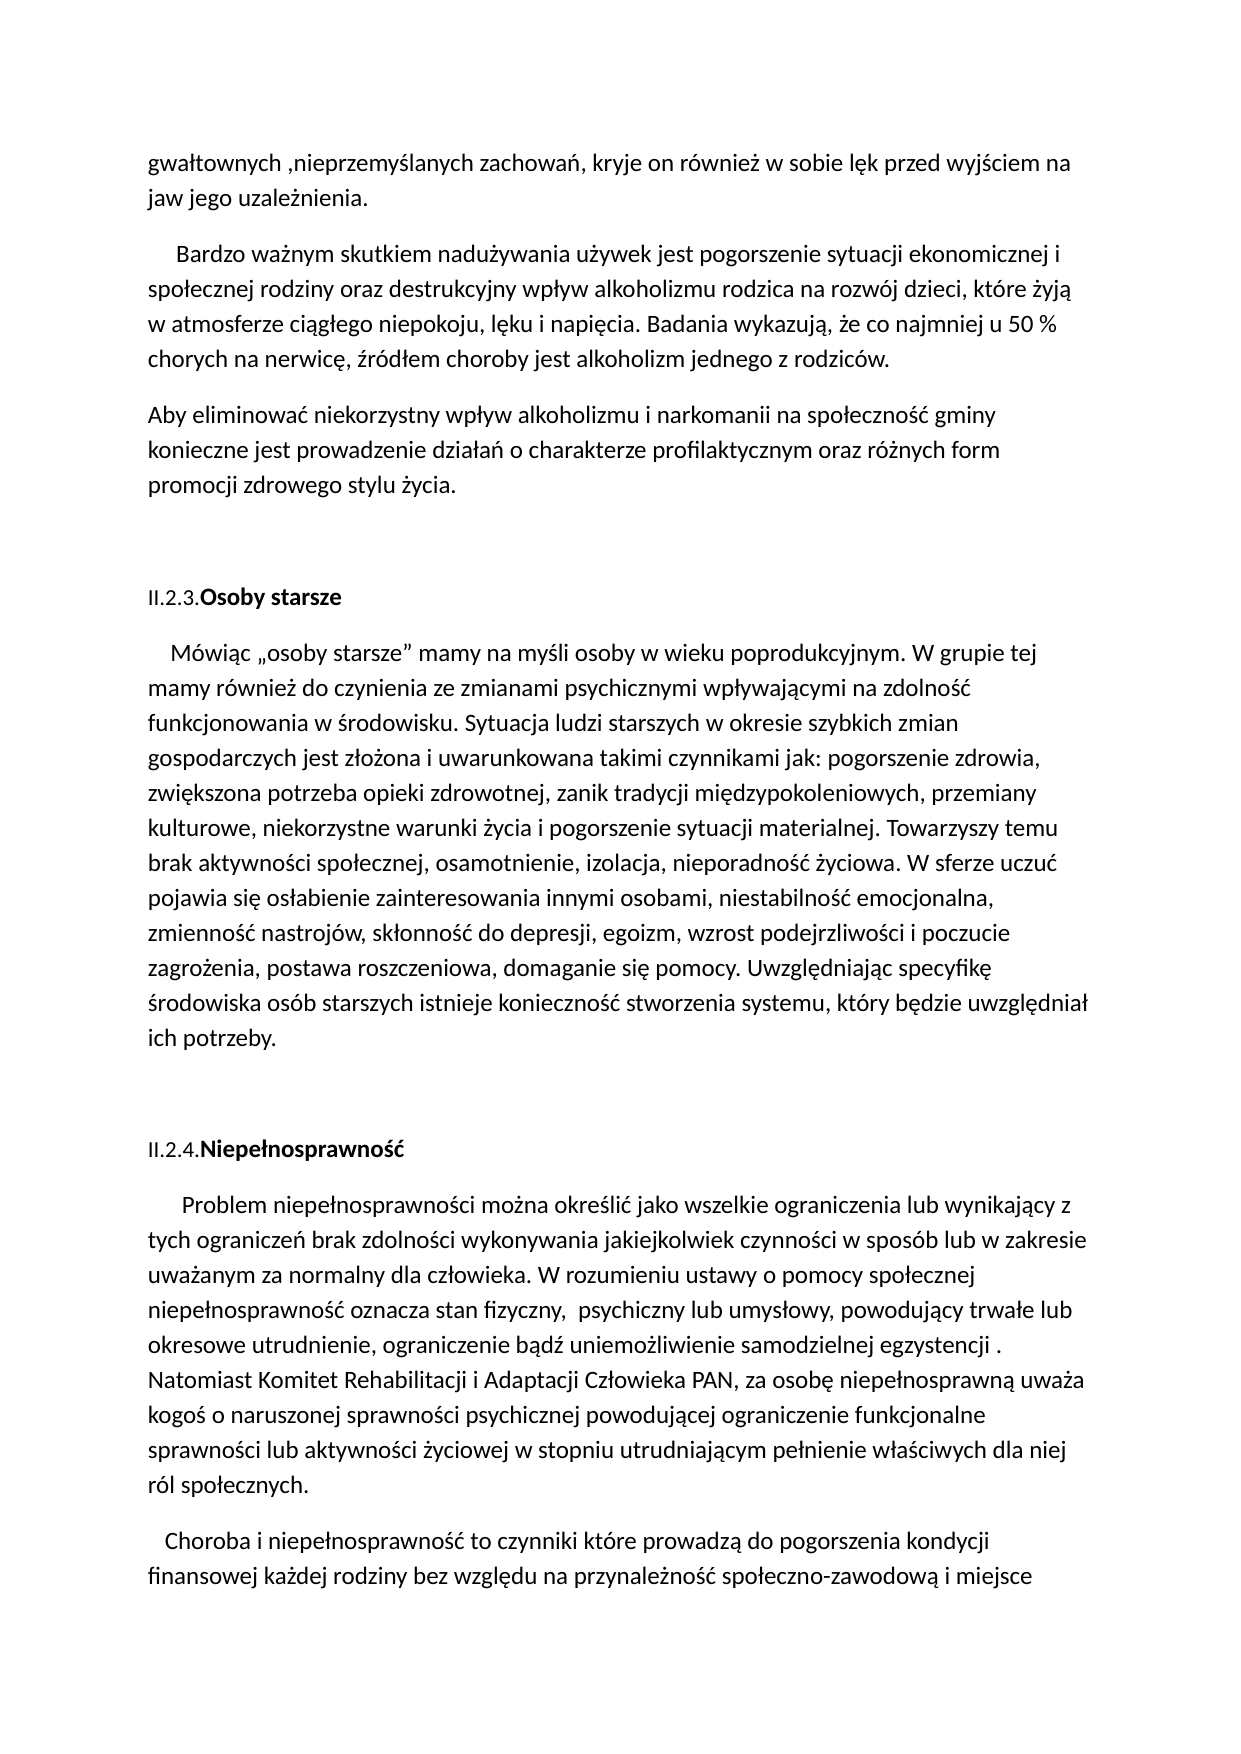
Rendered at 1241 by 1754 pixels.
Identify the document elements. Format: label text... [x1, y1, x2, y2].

text Choroba i niepełnosprawność to czynniki które prowadzą do pogorszenia kondycji finansowej każdej rodziny bez względu na przynależność społeczno-zawodową i miejsce [148, 1525, 1093, 1591]
list Osoby starsze [148, 581, 1093, 611]
text Bardzo ważnym skutkiem nadużywania używek jest pogorszenie sytuacji ekonomicznej i społecznej rodziny oraz destrukcyjny wpływ alkoholizmu rodzica na rozwój dzieci, które żyją w atmosferze ciągłego niepokoju, lęku i napięcia. Badania wykazują, że co najmniej u 50 % chorych na nerwicę, źródłem choroby jest alkoholizm jednego z rodziców. [148, 238, 1093, 374]
text Mówiąc „osoby starsze” mamy na myśli osoby w wieku poprodukcyjnym. W grupie tej mamy również do czynienia ze zmianami psychicznymi wpływającymi na zdolność funkcjonowania w środowisku. Sytuacja ludzi starszych w okresie szybkich zmian gospodarczych jest złożona i uwarunkowana takimi czynnikami jak: pogorszenie zdrowia, zwiększona potrzeba opieki zdrowotnej, zanik tradycji międzypokoleniowych, przemiany kulturowe, niekorzystne warunki życia i pogorszenie sytuacji materialnej. Towarzyszy temu brak aktywności społecznej, osamotnienie, izolacja, nieporadność życiowa. W sferze uczuć pojawia się osłabienie zainteresowania innymi osobami, niestabilność emocjonalna, zmienność nastrojów, skłonność do depresji, egoizm, wzrost podejrzliwości i poczucie zagrożenia, postawa roszczeniowa, domaganie się pomocy. Uwzględniając specyfikę środowiska osób starszych istnieje konieczność stworzenia systemu, który będzie uwzględniał ich potrzeby. [148, 637, 1093, 1052]
text Problem niepełnosprawności można określić jako wszelkie ograniczenia lub wynikający z tych ograniczeń brak zdolności wykonywania jakiejkolwiek czynności w sposób lub w zakresie uważanym za normalny dla człowieka. W rozumieniu ustawy o pomocy społecznej niepełnosprawność oznacza stan fizyczny, psychiczny lub umysłowy, powodujący trwałe lub okresowe utrudnienie, ograniczenie bądź uniemożliwienie samodzielnej egzystencji . Natomiast Komitet Rehabilitacji i Adaptacji Człowieka PAN, za osobę niepełnosprawną uważa kogoś o naruszonej sprawności psychicznej powodującej ograniczenie funkcjonalne sprawności lub aktywności życiowej w stopniu utrudniającym pełnienie właściwych dla niej ról społecznych. [148, 1189, 1093, 1500]
list Niepełnosprawność [148, 1133, 1093, 1164]
text Aby eliminować niekorzystny wpływ alkoholizmu i narkomanii na społeczność gminy konieczne jest prowadzenie działań o charakterze profilaktycznym oraz różnych form promocji zdrowego stylu życia. [148, 399, 1093, 500]
text gwałtownych ,nieprzemyślanych zachowań, kryje on również w sobie lęk przed wyjściem na jaw jego uzależnienia. [148, 148, 1093, 213]
